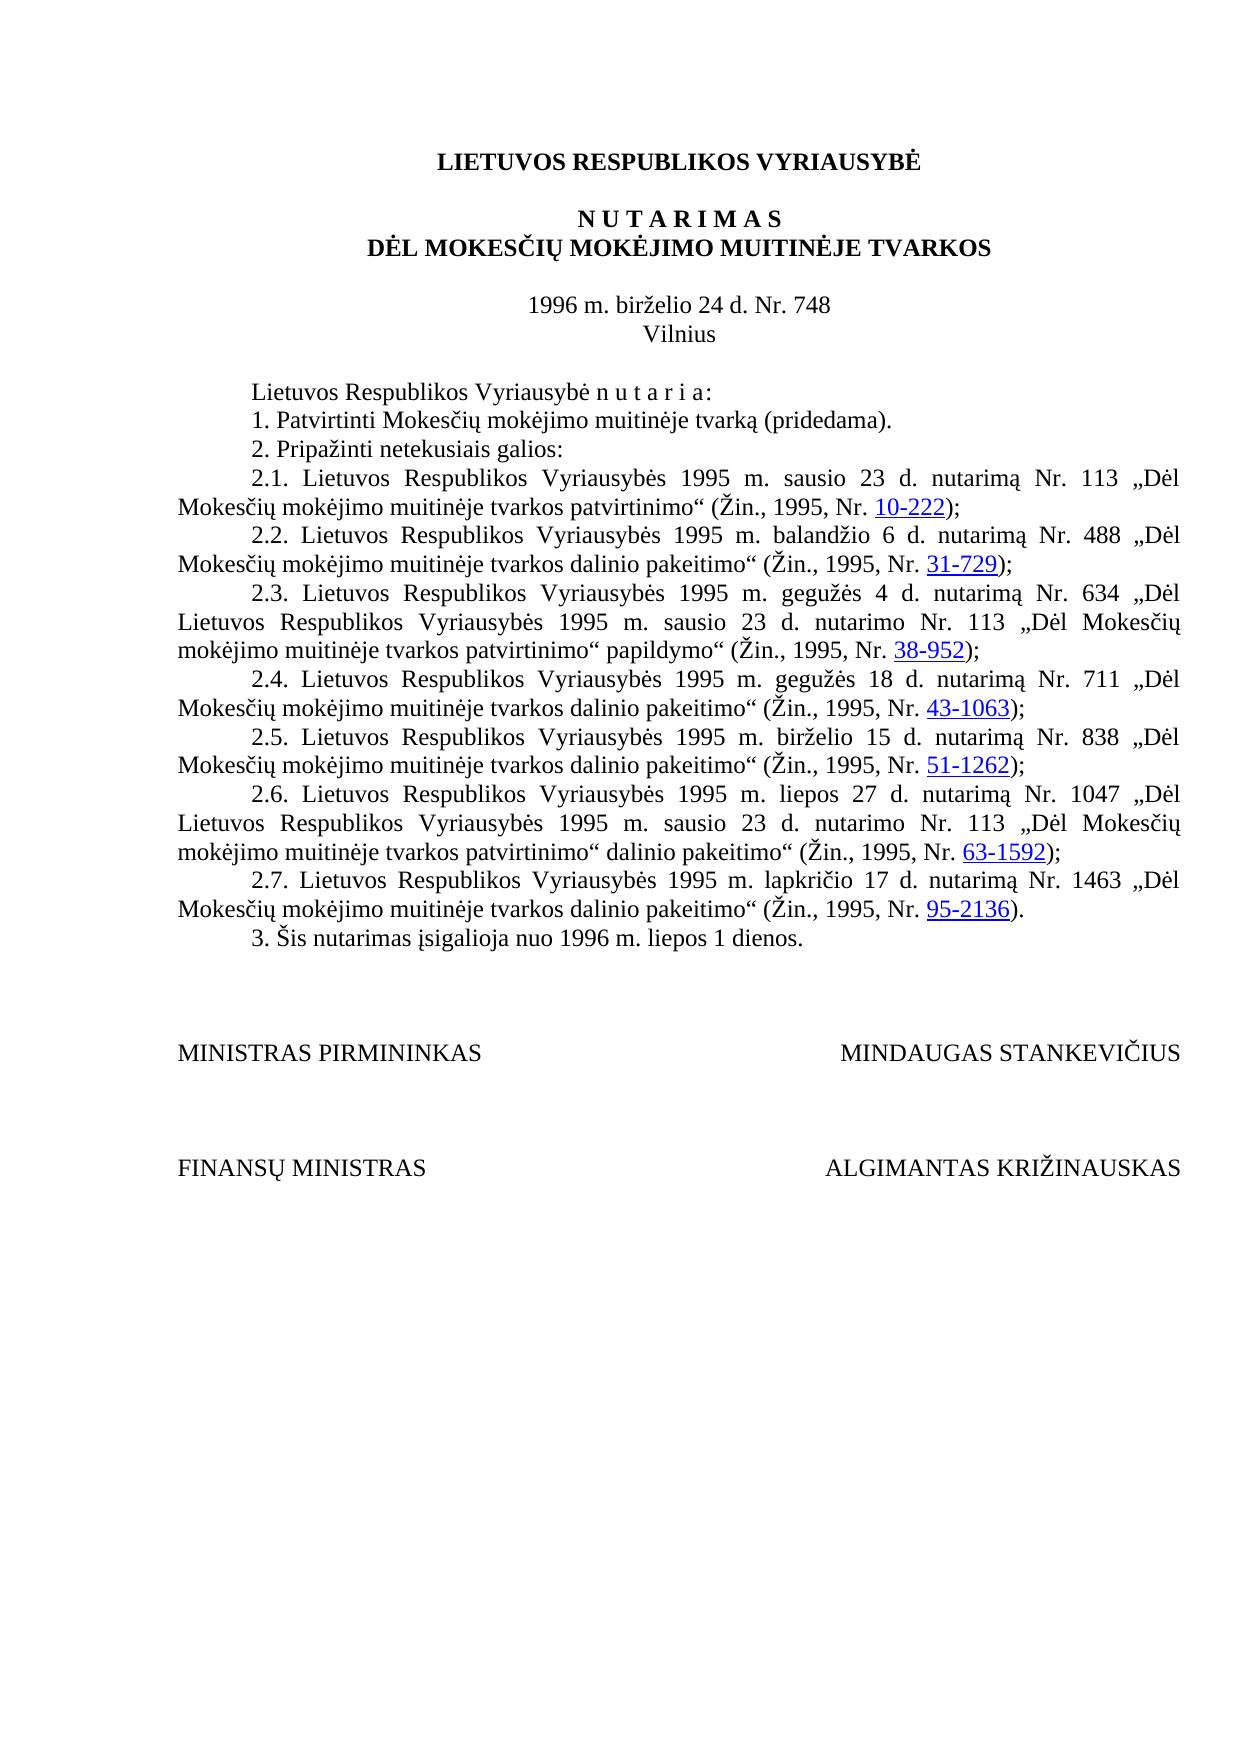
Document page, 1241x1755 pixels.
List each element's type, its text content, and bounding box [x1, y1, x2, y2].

text Lietuvos Respublikos Vyriausybė nutaria: [177, 377, 1181, 406]
text Vilnius [177, 319, 1181, 348]
text 2.4. Lietuvos Respublikos Vyriausybės 1995 m. gegužės 18 d. nutarimą Nr. 711 „Dėl Mokesčių mokėjimo muitinėje tvarkos dalinio pakeitimo“ (Žin., 1995, Nr. 43-1063); [177, 664, 1181, 722]
text 2.6. Lietuvos Respublikos Vyriausybės 1995 m. liepos 27 d. nutarimą Nr. 1047 „Dėl Lietuvos Respublikos Vyriausybės 1995 m. sausio 23 d. nutarimo Nr. 113 „Dėl Mokesčių mokėjimo muitinėje tvarkos patvirtinimo“ dalinio pakeitimo“ (Žin., 1995, Nr. 63-1592); [177, 779, 1181, 866]
text 2. Pripažinti netekusiais galios: [177, 434, 1181, 463]
text MINISTRAS PIRMININKAS MINDAUGAS STANKEVIČIUS [177, 1038, 1181, 1067]
text 1996 m. birželio 24 d. Nr. 748 [177, 291, 1181, 319]
text LIETUVOS RESPUBLIKOS VYRIAUSYBĖ [177, 147, 1181, 176]
text 2.1. Lietuvos Respublikos Vyriausybės 1995 m. sausio 23 d. nutarimą Nr. 113 „Dėl Mokesčių mokėjimo muitinėje tvarkos patvirtinimo“ (Žin., 1995, Nr. 10-222); [177, 463, 1181, 521]
text 1. Patvirtinti Mokesčių mokėjimo muitinėje tvarką (pridedama). [177, 406, 1181, 434]
text FINANSŲ MINISTRAS ALGIMANTAS KRIŽINAUSKAS [177, 1153, 1181, 1182]
text 3. Šis nutarimas įsigalioja nuo 1996 m. liepos 1 dienos. [177, 923, 1181, 952]
text 2.2. Lietuvos Respublikos Vyriausybės 1995 m. balandžio 6 d. nutarimą Nr. 488 „Dėl Mokesčių mokėjimo muitinėje tvarkos dalinio pakeitimo“ (Žin., 1995, Nr. 31-729); [177, 521, 1181, 578]
text DĖL MOKESČIŲ MOKĖJIMO MUITINĖJE TVARKOS [177, 233, 1181, 262]
text 2.5. Lietuvos Respublikos Vyriausybės 1995 m. birželio 15 d. nutarimą Nr. 838 „Dėl Mokesčių mokėjimo muitinėje tvarkos dalinio pakeitimo“ (Žin., 1995, Nr. 51-1262); [177, 722, 1181, 779]
text N U T A R I M A S [177, 204, 1181, 233]
text 2.3. Lietuvos Respublikos Vyriausybės 1995 m. gegužės 4 d. nutarimą Nr. 634 „Dėl Lietuvos Respublikos Vyriausybės 1995 m. sausio 23 d. nutarimo Nr. 113 „Dėl Mokesčių mokėjimo muitinėje tvarkos patvirtinimo“ papildymo“ (Žin., 1995, Nr. 38-952); [177, 578, 1181, 664]
text 2.7. Lietuvos Respublikos Vyriausybės 1995 m. lapkričio 17 d. nutarimą Nr. 1463 „Dėl Mokesčių mokėjimo muitinėje tvarkos dalinio pakeitimo“ (Žin., 1995, Nr. 95-2136). [177, 866, 1181, 923]
